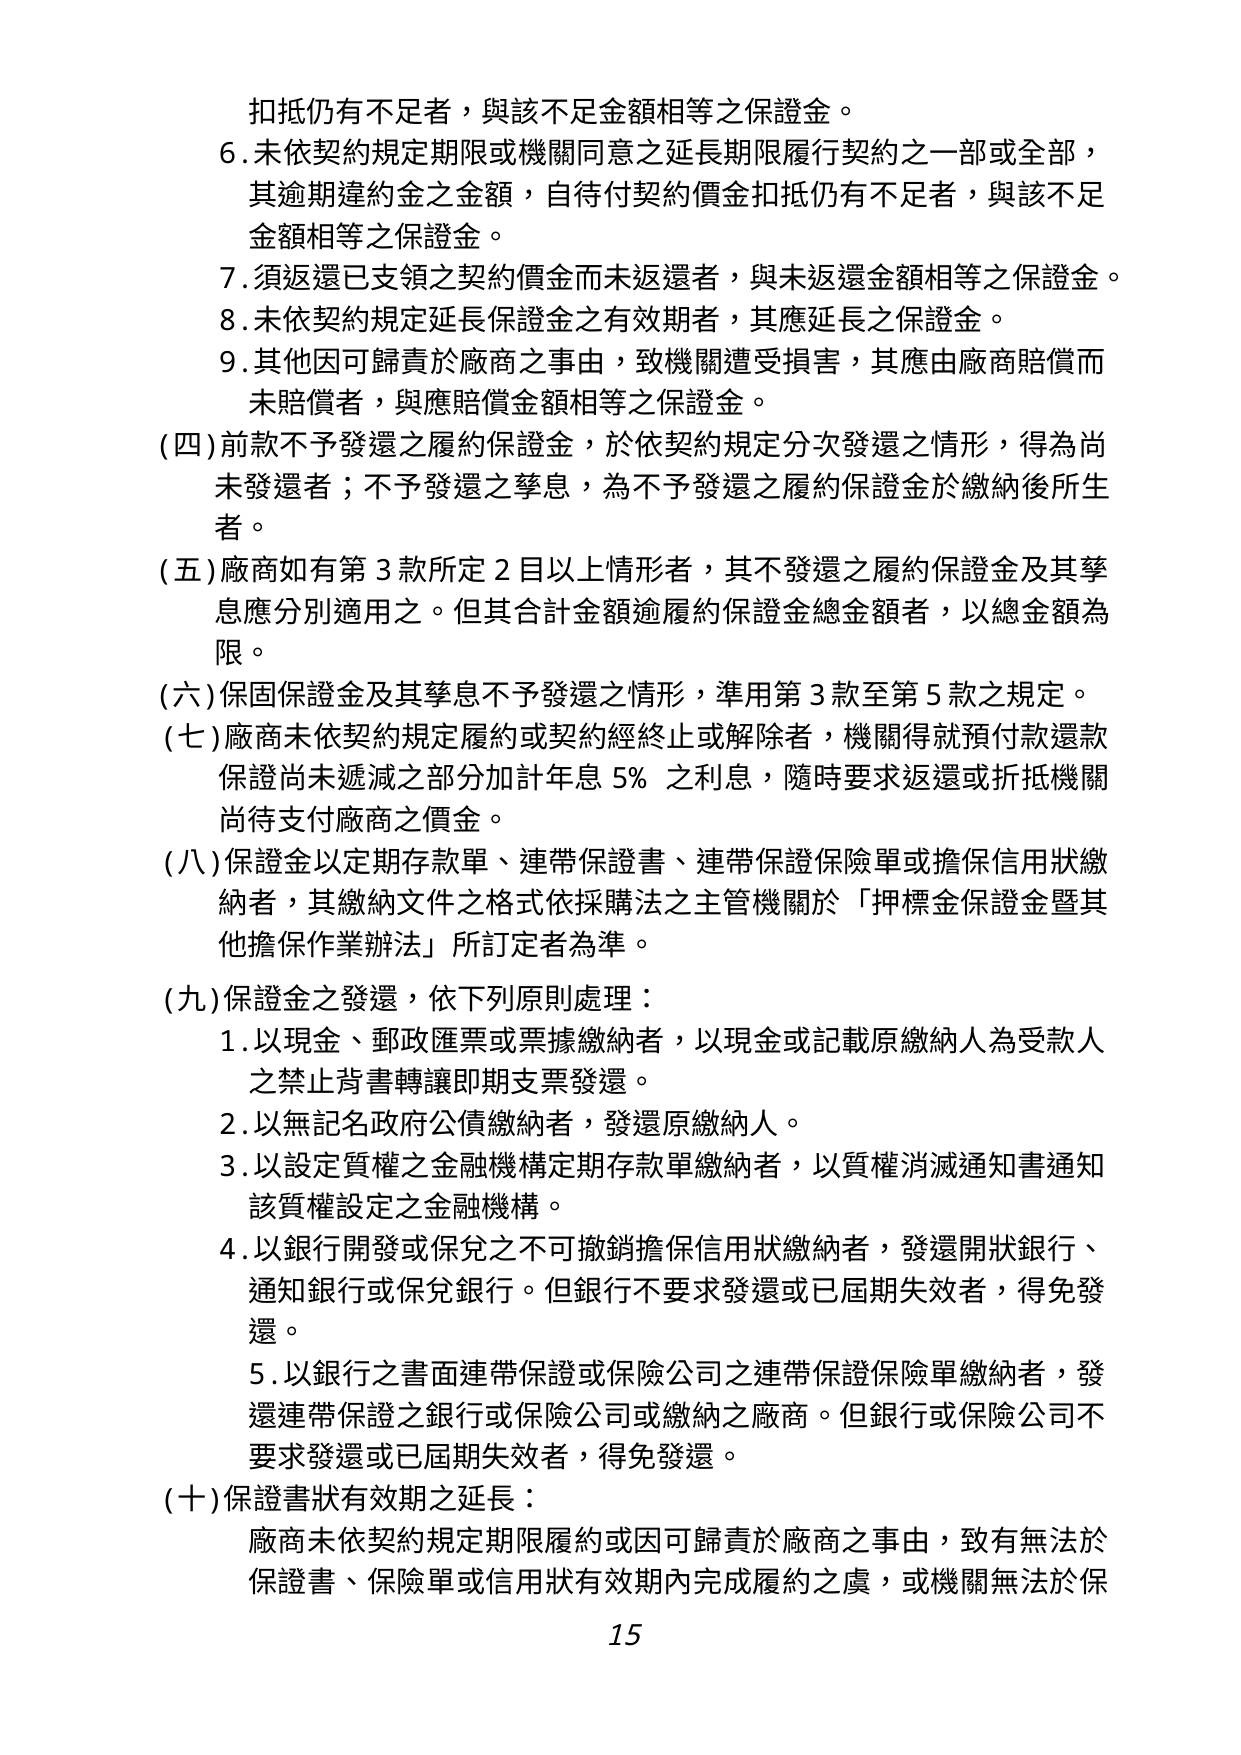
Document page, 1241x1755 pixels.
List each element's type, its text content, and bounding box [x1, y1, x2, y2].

text 7.須返還已支領之契約價金而未返還者，與未返還金額相等之保證金。 [218, 255, 1108, 297]
text (六)保固保證金及其孳息不予發還之情形，準用第3款至第5款之規定。 [155, 672, 1110, 714]
text 廠商未依契約規定期限履約或因可歸責於廠商之事由，致有無法於保證書、保險單或信用狀有效期內完成履約之虞，或機關無法於保 [248, 1518, 1110, 1601]
text 4.以銀行開發或保兌之不可撤銷擔保信用狀繳納者，發還開狀銀行、通知銀行或保兌銀行。但銀行不要求發還或已屆期失效者，得免發還。 [218, 1226, 1108, 1351]
text (七)廠商未依契約規定履約或契約經終止或解除者，機關得就預付款還款保證尚未遞減之部分加計年息5% 之利息，隨時要求返還或折抵機關尚待支付廠商之價金。 [159, 714, 1110, 839]
text (八)保證金以定期存款單、連帶保證書、連帶保證保險單或擔保信用狀繳納者，其繳納文件之格式依採購法之主管機關於「押標金保證金暨其他擔保作業辦法」所訂定者為準。 [159, 839, 1110, 964]
text (九)保證金之發還，依下列原則處理： [159, 976, 1110, 1018]
text 3.以設定質權之金融機構定期存款單繳納者，以質權消滅通知書通知該質權設定之金融機構。 [218, 1143, 1108, 1226]
text 2.以無記名政府公債繳納者，發還原繳納人。 [218, 1101, 1108, 1143]
text 扣抵仍有不足者，與該不足金額相等之保證金。 [218, 89, 1108, 130]
text 5.以銀行之書面連帶保證或保險公司之連帶保證保險單繳納者，發還連帶保證之銀行或保險公司或繳納之廠商。但銀行或保險公司不要求發還或已屆期失效者，得免發還。 [248, 1351, 1108, 1476]
text 9.其他因可歸責於廠商之事由，致機關遭受損害，其應由廠商賠償而未賠償者，與應賠償金額相等之保證金。 [218, 339, 1108, 422]
text 8.未依契約規定延長保證金之有效期者，其應延長之保證金。 [218, 297, 1108, 339]
text (五)廠商如有第3款所定2目以上情形者，其不發還之履約保證金及其孳息應分別適用之。但其合計金額逾履約保證金總金額者，以總金額為限。 [155, 547, 1110, 672]
text (十)保證書狀有效期之延長： [159, 1476, 1110, 1518]
text (四)前款不予發還之履約保證金，於依契約規定分次發還之情形，得為尚未發還者；不予發還之孳息，為不予發還之履約保證金於繳納後所生者。 [155, 422, 1110, 547]
text 1.以現金、郵政匯票或票據繳納者，以現金或記載原繳納人為受款人之禁止背書轉讓即期支票發還。 [218, 1018, 1108, 1101]
text 6.未依契約規定期限或機關同意之延長期限履行契約之一部或全部，其逾期違約金之金額，自待付契約價金扣抵仍有不足者，與該不足金額相等之保證金。 [218, 130, 1108, 255]
